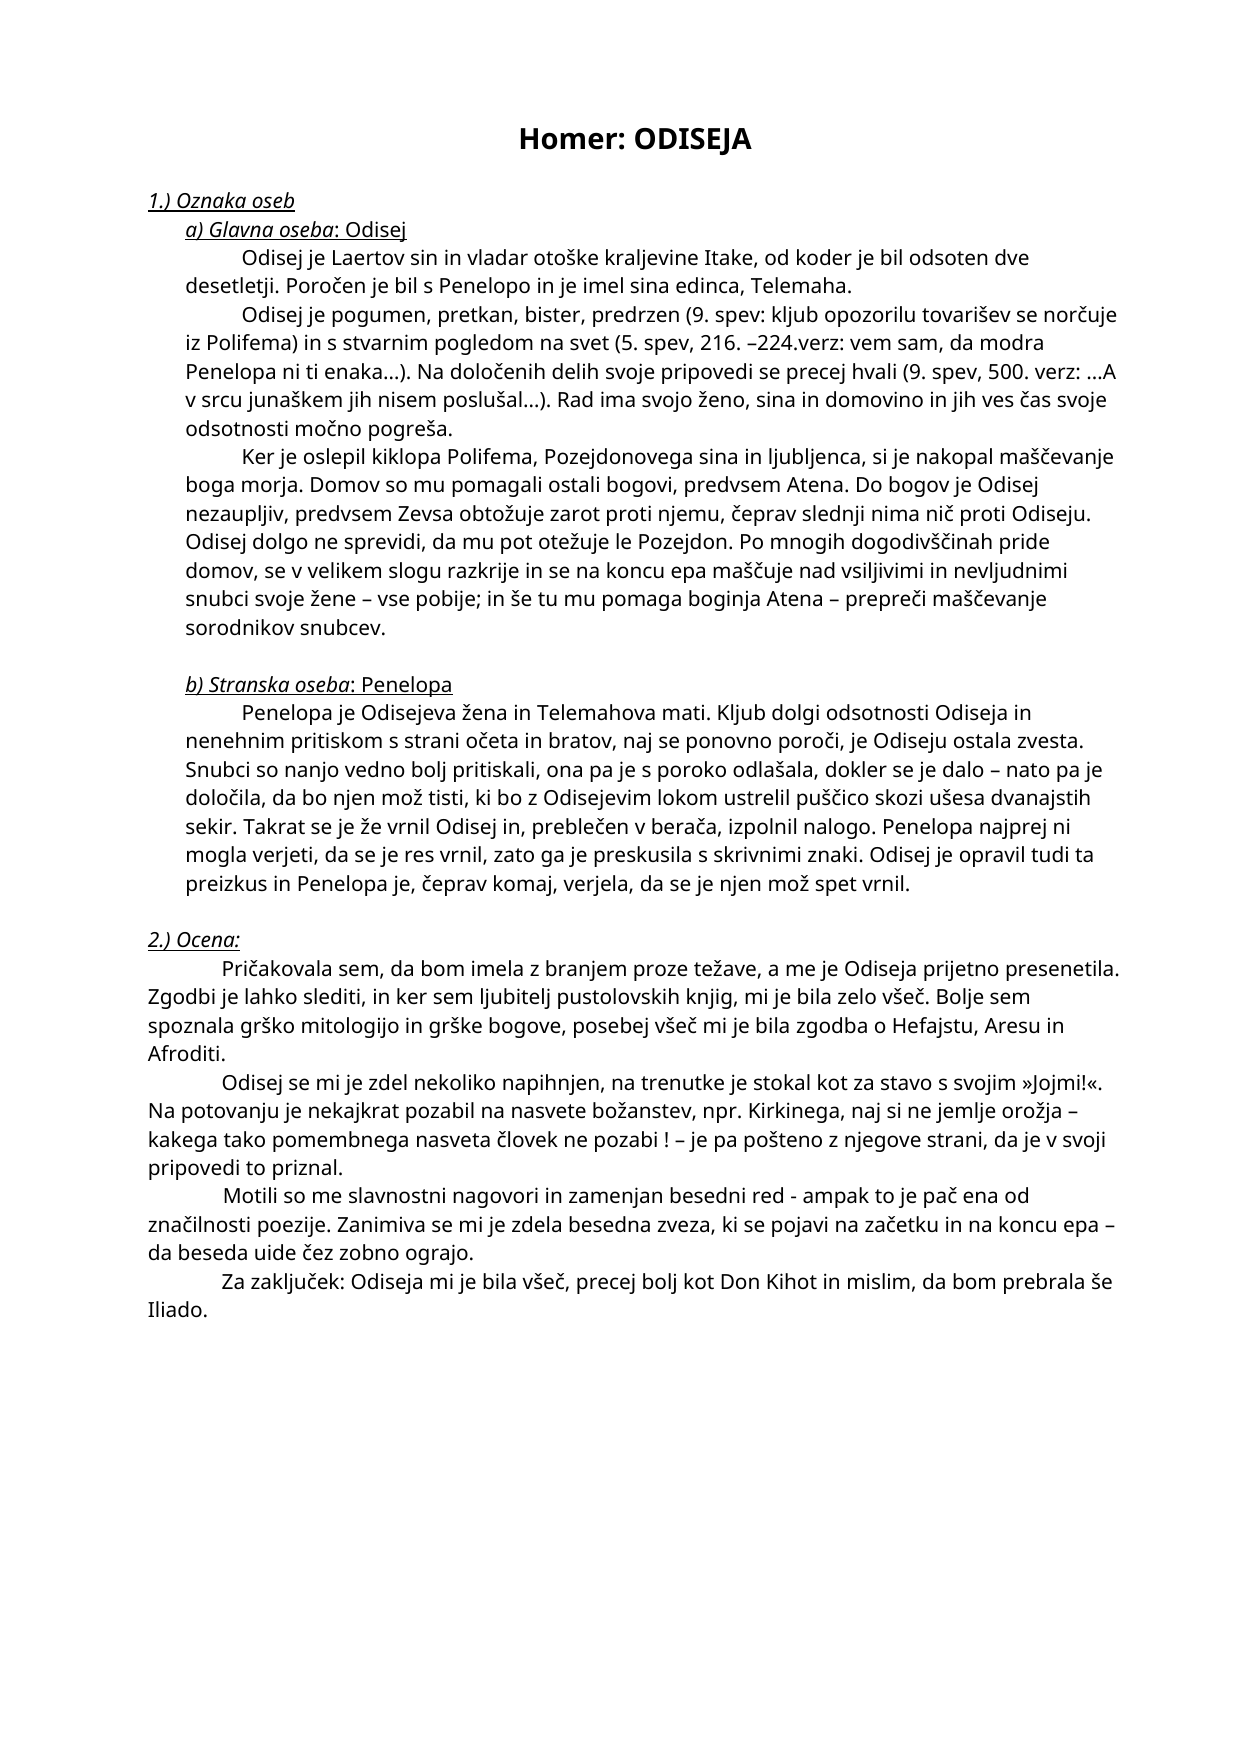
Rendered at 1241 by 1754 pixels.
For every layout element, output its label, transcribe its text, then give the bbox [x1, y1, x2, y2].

subtitle Homer: ODISEJA [148, 118, 1122, 158]
text Ker je oslepil kiklopa Polifema, Pozejdonovega sina in ljubljenca, si je nakopal maščevanje boga morja. Domov so mu pomagali ostali bogovi, predvsem Atena. Do bogov je Odisej nezaupljiv, predvsem Zevsa obtožuje zarot proti njemu, čeprav slednji nima nič proti Odiseju. Odisej dolgo ne sprevidi, da mu pot otežuje le Pozejdon. Po mnogih dogodivščinah pride domov, se v velikem slogu razkrije in se na koncu epa maščuje nad vsiljivimi in nevljudnimi snubci svoje žene – vse pobije; in še tu mu pomaga boginja Atena – prepreči maščevanje sorodnikov snubcev. [185, 442, 1122, 641]
text 1.) Oznaka oseb [148, 186, 1122, 215]
text Pričakovala sem, da bom imela z branjem proze težave, a me je Odiseja prijetno presenetila. Zgodbi je lahko slediti, in ker sem ljubitelj pustolovskih knjig, mi je bila zelo všeč. Bolje sem spoznala grško mitologijo in grške bogove, posebej všeč mi je bila zgodba o Hefajstu, Aresu in Afroditi. [148, 954, 1122, 1068]
text Za zaključek: Odiseja mi je bila všeč, precej bolj kot Don Kihot in mislim, da bom prebrala še Iliado. [148, 1267, 1122, 1324]
text Odisej je Laertov sin in vladar otoške kraljevine Itake, od koder je bil odsoten dve desetletji. Poročen je bil s Penelopo in je imel sina edinca, Telemaha. [185, 243, 1122, 300]
text Motili so me slavnostni nagovori in zamenjan besedni red - ampak to je pač ena od značilnosti poezije. Zanimiva se mi je zdela besedna zveza, ki se pojavi na začetku in na koncu epa – da beseda uide čez zobno ograjo. [148, 1182, 1122, 1267]
text Odisej se mi je zdel nekoliko napihnjen, na trenutke je stokal kot za stavo s svojim »Jojmi!«. Na potovanju je nekajkrat pozabil na nasvete božanstev, npr. Kirkinega, naj si ne jemlje orožja – kakega tako pomembnega nasveta človek ne pozabi ! – je pa pošteno z njegove strani, da je v svoji pripovedi to priznal. [148, 1068, 1122, 1182]
text Penelopa je Odisejeva žena in Telemahova mati. Kljub dolgi odsotnosti Odiseja in nenehnim pritiskom s strani očeta in bratov, naj se ponovno poroči, je Odiseju ostala zvesta. Snubci so nanjo vedno bolj pritiskali, ona pa je s poroko odlašala, dokler se je dalo – nato pa je določila, da bo njen mož tisti, ki bo z Odisejevim lokom ustrelil puščico skozi ušesa dvanajstih sekir. Takrat se je že vrnil Odisej in, preblečen v berača, izpolnil nalogo. Penelopa najprej ni mogla verjeti, da se je res vrnil, zato ga je preskusila s skrivnimi znaki. Odisej je opravil tudi ta preizkus in Penelopa je, čeprav komaj, verjela, da se je njen mož spet vrnil. [185, 698, 1122, 897]
text Odisej je pogumen, pretkan, bister, predrzen (9. spev: kljub opozorilu tovarišev se norčuje iz Polifema) in s stvarnim pogledom na svet (5. spev, 216. –224.verz: vem sam, da modra Penelopa ni ti enaka…). Na določenih delih svoje pripovedi se precej hvali (9. spev, 500. verz: …A v srcu junaškem jih nisem poslušal…). Rad ima svojo ženo, sina in domovino in jih ves čas svoje odsotnosti močno pogreša. [185, 300, 1122, 442]
text 2.) Ocena: [148, 926, 1122, 954]
text a) Glavna oseba: Odisej [185, 215, 1122, 243]
text b) Stranska oseba: Penelopa [185, 670, 1122, 698]
